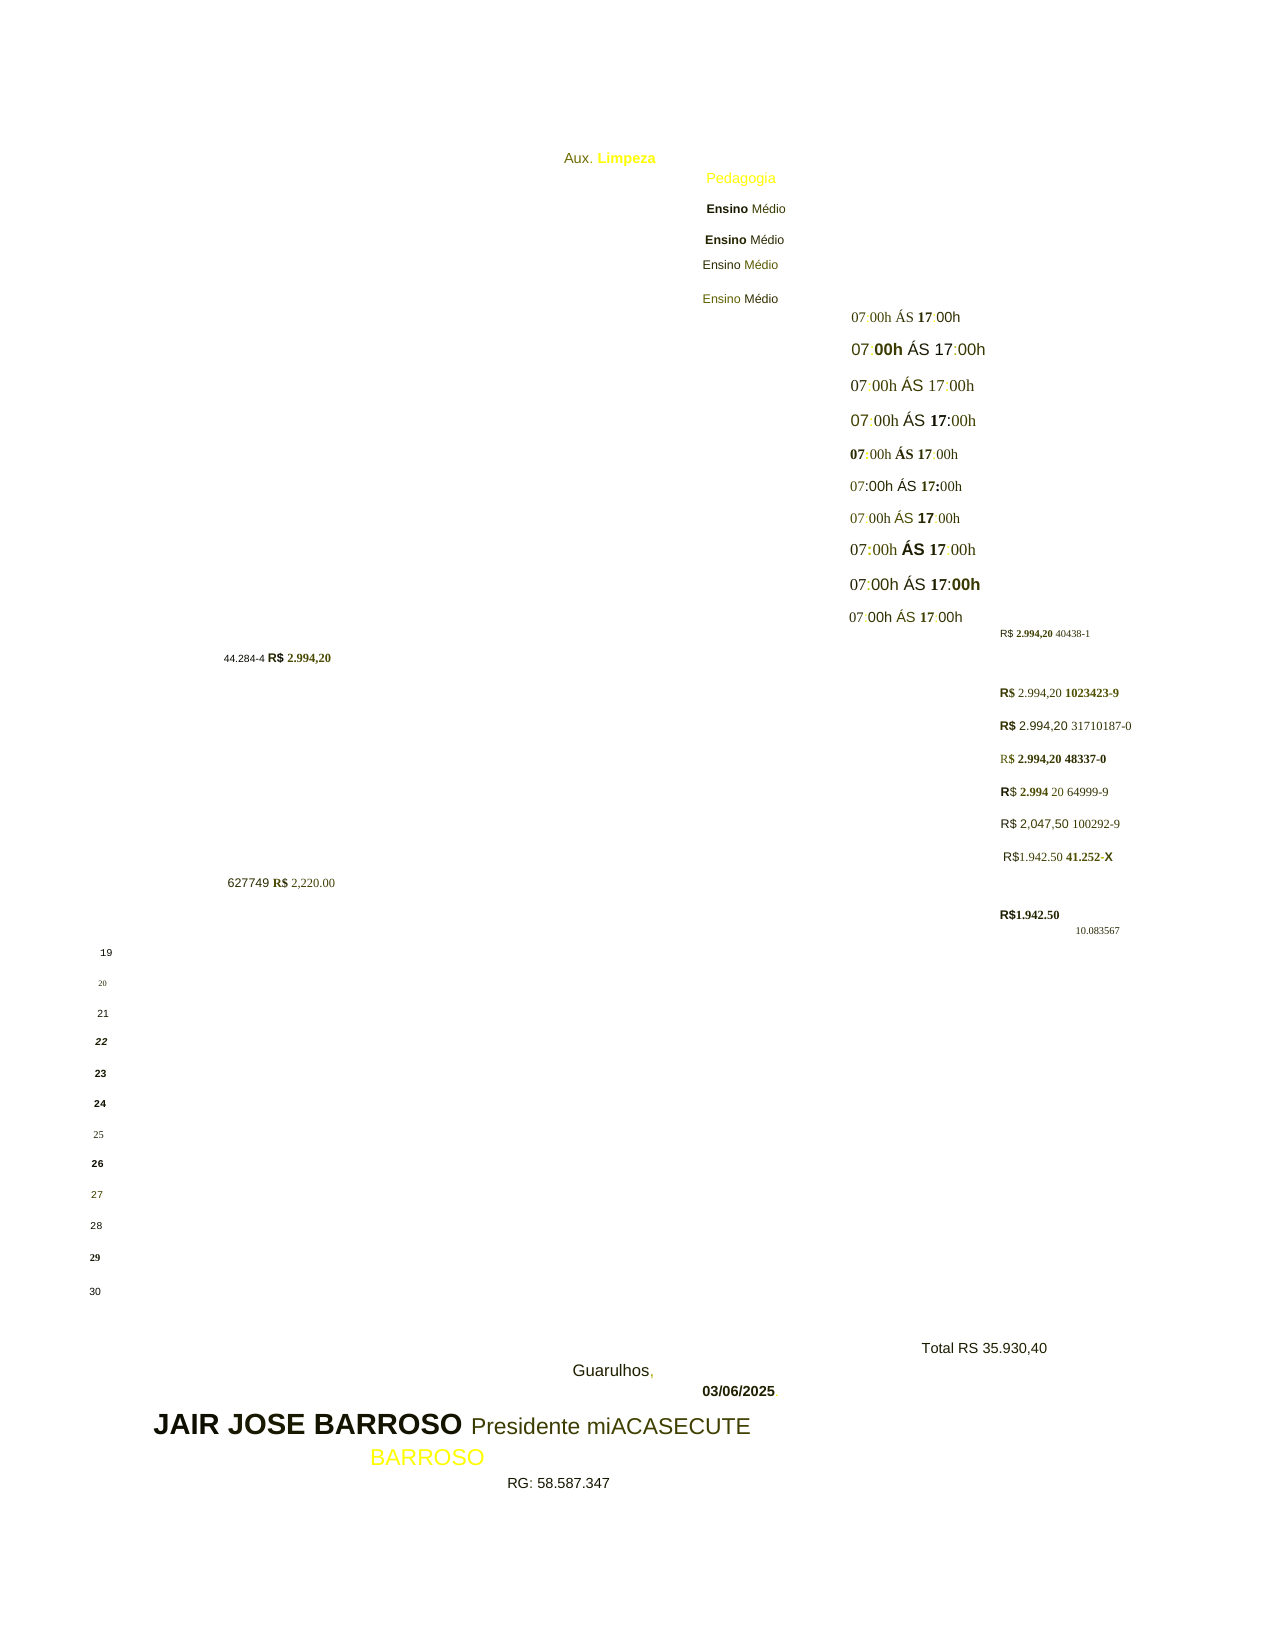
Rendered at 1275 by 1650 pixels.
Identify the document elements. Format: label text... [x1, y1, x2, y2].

text 27 [91, 1190, 143, 1202]
text Pedagogia [706, 169, 801, 186]
text Ensino Médio [702, 292, 816, 306]
text R$ 2.994 20 64999-9 [1000, 784, 1157, 799]
text JAIR JOSE BARROSO Presidente miACASECUTE BARROSO [153, 1407, 789, 1470]
text Ensino Médio [705, 233, 819, 247]
text Aux. Limpeza [564, 150, 681, 167]
text 28 [90, 1221, 142, 1232]
text 07:00h ÁS 17:00h [851, 308, 988, 325]
text 30 [89, 1286, 141, 1298]
text 29 [89, 1252, 142, 1264]
text R$ 2.994,20 48337-0 [1000, 751, 1158, 766]
text Ensino Médio [702, 258, 813, 272]
text 627749 R$ 2,220.00 [227, 876, 1157, 890]
text 24 [93, 1099, 146, 1111]
text 03/06/2025. [702, 1383, 822, 1400]
text 07:00h ÁS 17:00h [850, 478, 989, 495]
text 07:00h ÁS 17:00h [850, 509, 989, 526]
text 25 [93, 1129, 144, 1141]
text 07:00h ÁS 17:00h [850, 411, 988, 430]
text RG: 58.587.347 [507, 1474, 660, 1491]
text 19 [100, 948, 150, 959]
text 07:00h ÁS 17:00h [849, 574, 988, 593]
text 20 [98, 979, 148, 988]
text 07:00h ÁS 17:00h [850, 540, 989, 559]
text R$ 2.994,20 40438-1 [1000, 628, 1156, 640]
text R$ 2.994,20 31710187-0 [999, 718, 1178, 733]
text 22 [95, 1037, 147, 1048]
text 26 [91, 1158, 143, 1170]
text 07:00h ÁS 17:00h [849, 609, 988, 626]
text R$ 2,047,50 100292-9 [1000, 817, 1164, 831]
text 07:00h ÁS 17:00h [850, 445, 990, 462]
text 07:00h ÁS 17:00h [850, 376, 988, 395]
text Total RS 35.930,40 [921, 1339, 1092, 1356]
text Ensino Médio [706, 201, 819, 216]
text 10.083567 [1075, 924, 1167, 936]
text R$1.942.50 [999, 908, 1106, 922]
text 21 [97, 1007, 148, 1019]
text 07:00h ÁS 17:00h [851, 339, 989, 359]
text R$ 2.994,20 1023423-9 [999, 685, 1172, 700]
text Guarulhos, [572, 1361, 686, 1380]
text 44.284-4 R$ 2.994,20 [223, 651, 1155, 665]
text R$1.942.50 41.252-X [1003, 849, 1165, 864]
text 23 [94, 1068, 146, 1079]
